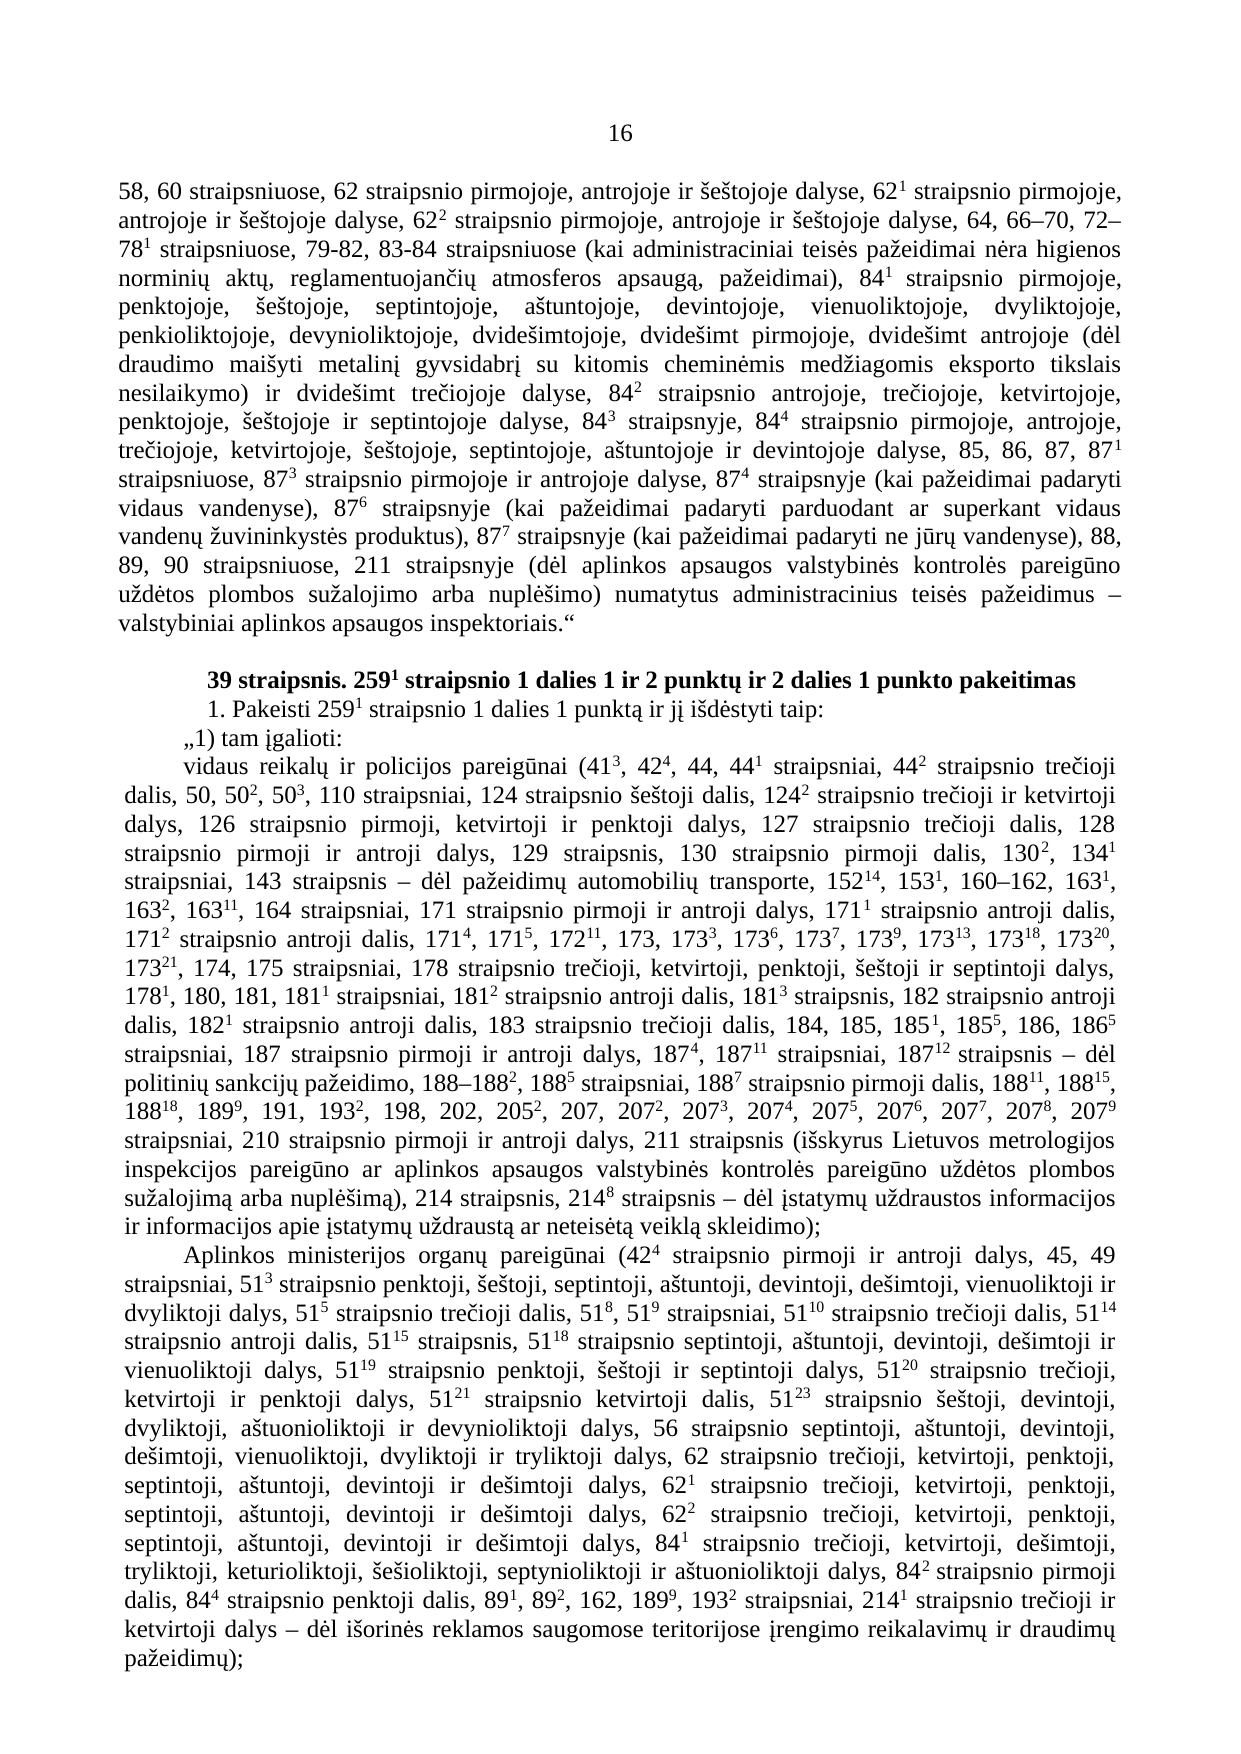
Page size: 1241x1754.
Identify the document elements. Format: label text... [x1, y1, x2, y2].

text 1. Pakeisti 2591 straipsnio 1 dalies 1 punktą ir jį išdėstyti taip: [118, 694, 1122, 723]
text Aplinkos ministerijos organų pareigūnai (424 straipsnio pirmoji ir antroji dalys, 45, 49 straipsniai, 513 straipsnio penktoji, šeštoji, septintoji, aštuntoji, devintoji, dešimtoji, vienuoliktoji ir dvyliktoji dalys, 515 straipsnio trečioji dalis, 518, 519 straipsniai, 5110 straipsnio trečioji dalis, 5114 straipsnio antroji dalis, 5115 straipsnis, 5118 straipsnio septintoji, aštuntoji, devintoji, dešimtoji ir vienuoliktoji dalys, 5119 straipsnio penktoji, šeštoji ir septintoji dalys, 5120 straipsnio trečioji, ketvirtoji ir penktoji dalys, 5121 straipsnio ketvirtoji dalis, 5123 straipsnio šeštoji, devintoji, dvyliktoji, aštuonioliktoji ir devynioliktoji dalys, 56 straipsnio septintoji, aštuntoji, devintoji, dešimtoji, vienuoliktoji, dvyliktoji ir tryliktoji dalys, 62 straipsnio trečioji, ketvirtoji, penktoji, septintoji, aštuntoji, devintoji ir dešimtoji dalys, 621 straipsnio trečioji, ketvirtoji, penktoji, septintoji, aštuntoji, devintoji ir dešimtoji dalys, 622 straipsnio trečioji, ketvirtoji, penktoji, septintoji, aštuntoji, devintoji ir dešimtoji dalys, 841 straipsnio trečioji, ketvirtoji, dešimtoji, tryliktoji, keturioliktoji, šešioliktoji, septynioliktoji ir aštuonioliktoji dalys, 842 straipsnio pirmoji dalis, 844 straipsnio penktoji dalis, 891, 892, 162, 1899, 1932 straipsniai, 2141 straipsnio trečioji ir ketvirtoji dalys – dėl išorinės reklamos saugomose teritorijose įrengimo reikalavimų ir draudimų pažeidimų); [124, 1240, 1116, 1671]
text 58, 60 straipsniuose, 62 straipsnio pirmojoje, antrojoje ir šeštojoje dalyse, 621 straipsnio pirmojoje, antrojoje ir šeštojoje dalyse, 622 straipsnio pirmojoje, antrojoje ir šeštojoje dalyse, 64, 66–70, 72–781 straipsniuose, 79-82, 83-84 straipsniuose (kai administraciniai teisės pažeidimai nėra higienos norminių aktų, reglamentuojančių atmosferos apsaugą, pažeidimai), 841 straipsnio pirmojoje, penktojoje, šeštojoje, septintojoje, aštuntojoje, devintojoje, vienuoliktojoje, dvyliktojoje, penkioliktojoje, devynioliktojoje, dvidešimtojoje, dvidešimt pirmojoje, dvidešimt antrojoje (dėl draudimo maišyti metalinį gyvsidabrį su kitomis cheminėmis medžiagomis eksporto tikslais nesilaikymo) ir dvidešimt trečiojoje dalyse, 842 straipsnio antrojoje, trečiojoje, ketvirtojoje, penktojoje, šeštojoje ir septintojoje dalyse, 843 straipsnyje, 844 straipsnio pirmojoje, antrojoje, trečiojoje, ketvirtojoje, šeštojoje, septintojoje, aštuntojoje ir devintojoje dalyse, 85, 86, 87, 871 straipsniuose, 873 straipsnio pirmojoje ir antrojoje dalyse, 874 straipsnyje (kai pažeidimai padaryti vidaus vandenyse), 876 straipsnyje (kai pažeidimai padaryti parduodant ar superkant vidaus vandenų žuvininkystės produktus), 877 straipsnyje (kai pažeidimai padaryti ne jūrų vandenyse), 88, 89, 90 straipsniuose, 211 straipsnyje (dėl aplinkos apsaugos valstybinės kontrolės pareigūno uždėtos plombos sužalojimo arba nuplėšimo) numatytus administracinius teisės pažeidimus – valstybiniai aplinkos apsaugos inspektoriais.“ [118, 176, 1122, 636]
text „1) tam įgalioti: [124, 723, 1116, 751]
text 39 straipsnis. 2591 straipsnio 1 dalies 1 ir 2 punktų ir 2 dalies 1 punkto pakeitimas [118, 665, 1122, 694]
text vidaus reikalų ir policijos pareigūnai (413, 424, 44, 441 straipsniai, 442 straipsnio trečioji dalis, 50, 502, 503, 110 straipsniai, 124 straipsnio šeštoji dalis, 1242 straipsnio trečioji ir ketvirtoji dalys, 126 straipsnio pirmoji, ketvirtoji ir penktoji dalys, 127 straipsnio trečioji dalis, 128 straipsnio pirmoji ir antroji dalys, 129 straipsnis, 130 straipsnio pirmoji dalis, 1302, 1341 straipsniai, 143 straipsnis – dėl pažeidimų automobilių transporte, 15214, 1531, 160–162, 1631, 1632, 16311, 164 straipsniai, 171 straipsnio pirmoji ir antroji dalys, 1711 straipsnio antroji dalis, 1712 straipsnio antroji dalis, 1714, 1715, 17211, 173, 1733, 1736, 1737, 1739, 17313, 17318, 17320, 17321, 174, 175 straipsniai, 178 straipsnio trečioji, ketvirtoji, penktoji, šeštoji ir septintoji dalys, 1781, 180, 181, 1811 straipsniai, 1812 straipsnio antroji dalis, 1813 straipsnis, 182 straipsnio antroji dalis, 1821 straipsnio antroji dalis, 183 straipsnio trečioji dalis, 184, 185, 1851, 1855, 186, 1865 straipsniai, 187 straipsnio pirmoji ir antroji dalys, 1874, 18711 straipsniai, 18712 straipsnis – dėl politinių sankcijų pažeidimo, 188–1882, 1885 straipsniai, 1887 straipsnio pirmoji dalis, 18811, 18815, 18818, 1899, 191, 1932, 198, 202, 2052, 207, 2072, 2073, 2074, 2075, 2076, 2077, 2078, 2079 straipsniai, 210 straipsnio pirmoji ir antroji dalys, 211 straipsnis (išskyrus Lietuvos metrologijos inspekcijos pareigūno ar aplinkos apsaugos valstybinės kontrolės pareigūno uždėtos plombos sužalojimą arba nuplėšimą), 214 straipsnis, 2148 straipsnis – dėl įstatymų uždraustos informacijos ir informacijos apie įstatymų uždraustą ar neteisėtą veiklą skleidimo); [124, 751, 1116, 1240]
